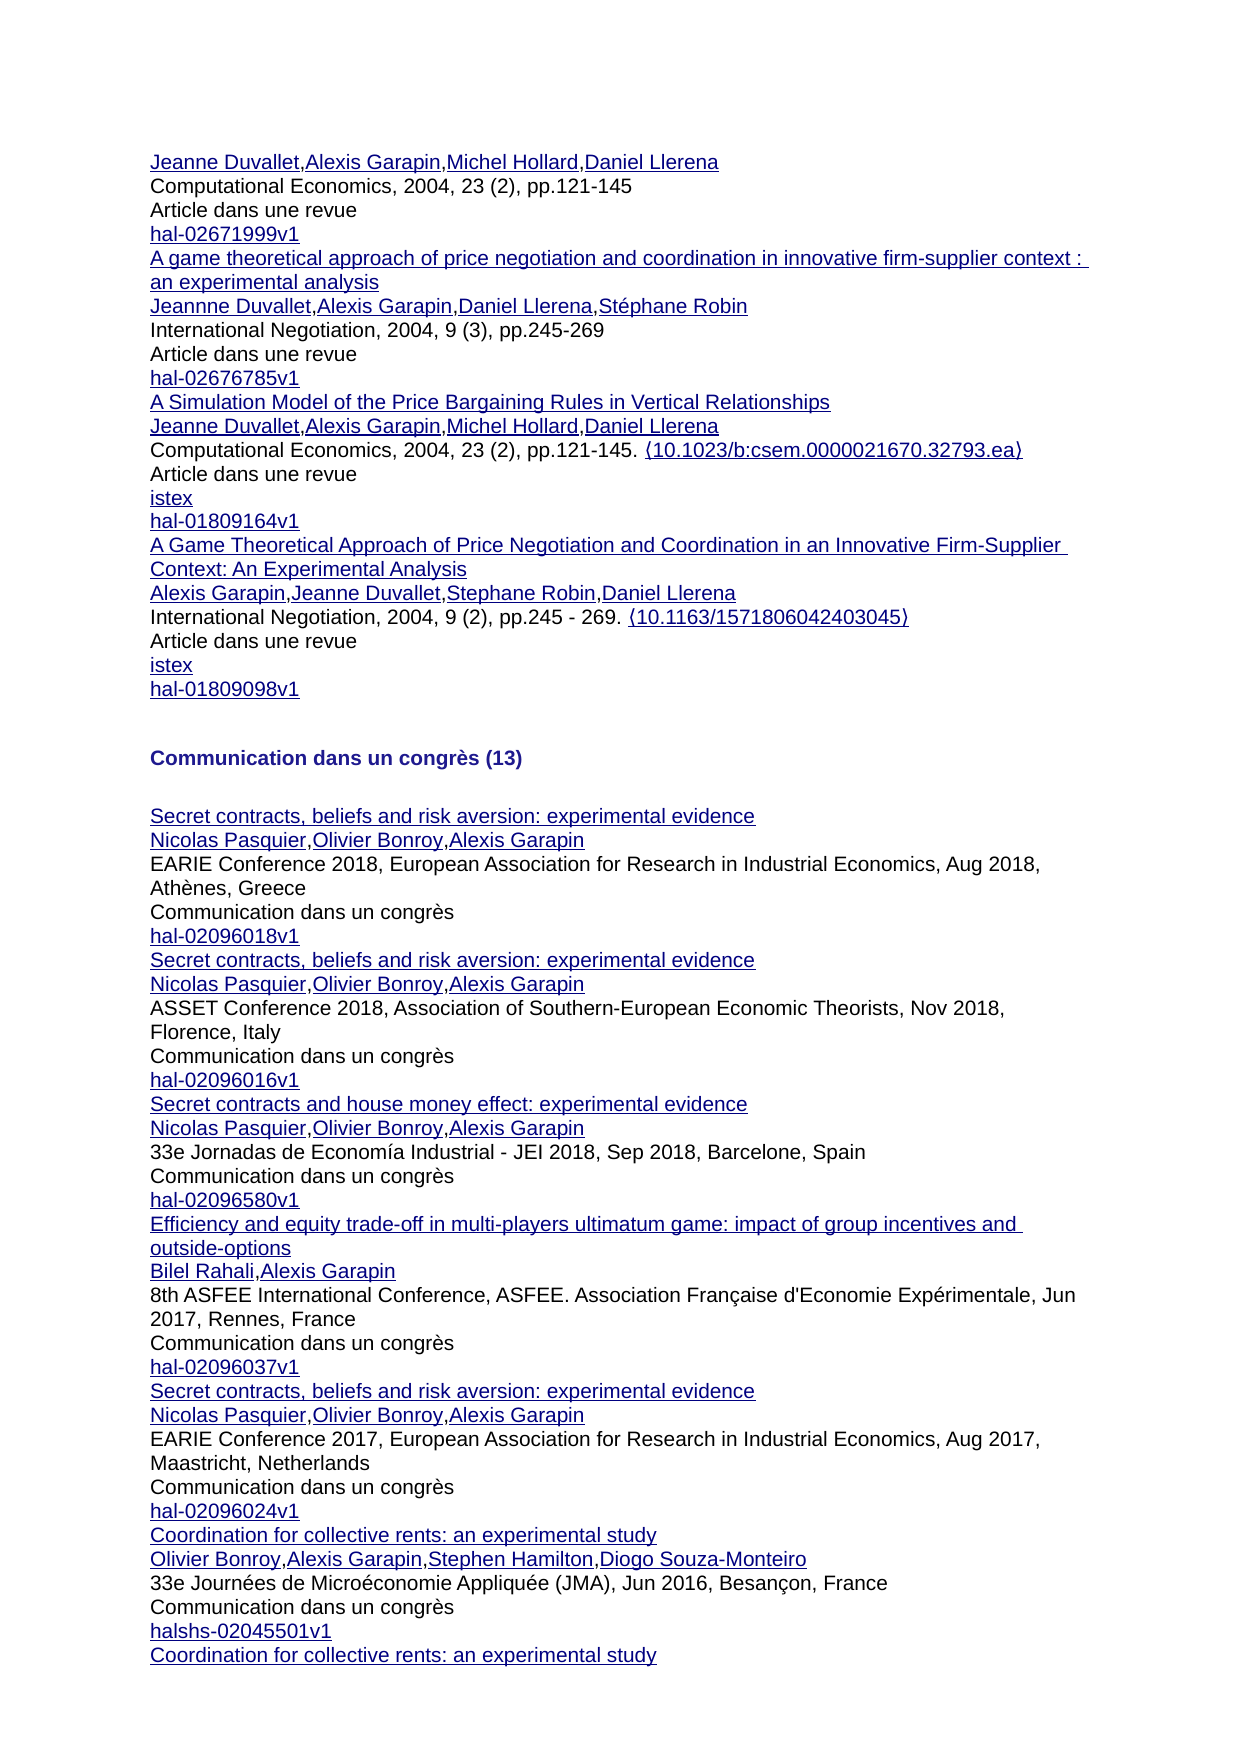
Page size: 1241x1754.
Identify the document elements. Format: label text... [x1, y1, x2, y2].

table_cell Secret contracts and house money effect: experimental evidence Nicolas Pasquier,Olivier Bonroy,Alexis Garapin 33e Jornadas de Economía Industrial - JEI 2018, Sep 2018, Barcelone, Spain Communication dans un congrès hal-02096580v1 [150, 1092, 1090, 1211]
table_cell Jeanne Duvallet,Alexis Garapin,Michel Hollard,Daniel Llerena Computational Economics, 2004, 23 (2), pp.121-145 Article dans une revue hal-02671999v1 [150, 150, 1090, 246]
table_cell Coordination for collective rents: an experimental study [150, 1643, 1090, 1667]
table_cell A Game Theoretical Approach of Price Negotiation and Coordination in an Innovative Firm-Supplier Context: An Experimental Analysis Alexis Garapin,Jeanne Duvallet,Stephane Robin,Daniel Llerena International Negotiation, 2004, 9 (2), pp.245 - 269. ⟨10.1163/1571806042403045⟩ Article dans une revue istex hal-01809098v1 [150, 533, 1090, 701]
subtitle Communication dans un congrès (13) [150, 746, 1090, 770]
table_cell A Simulation Model of the Price Bargaining Rules in Vertical Relationships Jeanne Duvallet,Alexis Garapin,Michel Hollard,Daniel Llerena Computational Economics, 2004, 23 (2), pp.121-145. ⟨10.1023/b:csem.0000021670.32793.ea⟩ Article dans une revue istex hal-01809164v1 [150, 390, 1090, 533]
table_cell Secret contracts, beliefs and risk aversion: experimental evidence Nicolas Pasquier,Olivier Bonroy,Alexis Garapin EARIE Conference 2017, European Association for Research in Industrial Economics, Aug 2017, Maastricht, Netherlands Communication dans un congrès hal-02096024v1 [150, 1379, 1090, 1523]
table_header Secret contracts, beliefs and risk aversion: experimental evidence Nicolas Pasquier,Olivier Bonroy,Alexis Garapin EARIE Conference 2018, European Association for Research in Industrial Economics, Aug 2018, Athènes, Greece Communication dans un congrès hal-02096018v1 [150, 804, 1090, 948]
table_cell Secret contracts, beliefs and risk aversion: experimental evidence Nicolas Pasquier,Olivier Bonroy,Alexis Garapin ASSET Conference 2018, Association of Southern-European Economic Theorists, Nov 2018, Florence, Italy Communication dans un congrès hal-02096016v1 [150, 948, 1090, 1092]
table_cell Efficiency and equity trade-off in multi-players ultimatum game: impact of group incentives and outside-options Bilel Rahali,Alexis Garapin 8th ASFEE International Conference, ASFEE. Association Française d'Economie Expérimentale, Jun 2017, Rennes, France Communication dans un congrès hal-02096037v1 [150, 1211, 1090, 1379]
table_cell Coordination for collective rents: an experimental study Olivier Bonroy,Alexis Garapin,Stephen Hamilton,Diogo Souza-Monteiro 33e Journées de Microéconomie Appliquée (JMA), Jun 2016, Besançon, France Communication dans un congrès halshs-02045501v1 [150, 1523, 1090, 1643]
table_cell A game theoretical approach of price negotiation and coordination in innovative firm-supplier context : an experimental analysis Jeannne Duvallet,Alexis Garapin,Daniel Llerena,Stéphane Robin International Negotiation, 2004, 9 (3), pp.245-269 Article dans une revue hal-02676785v1 [150, 246, 1090, 389]
